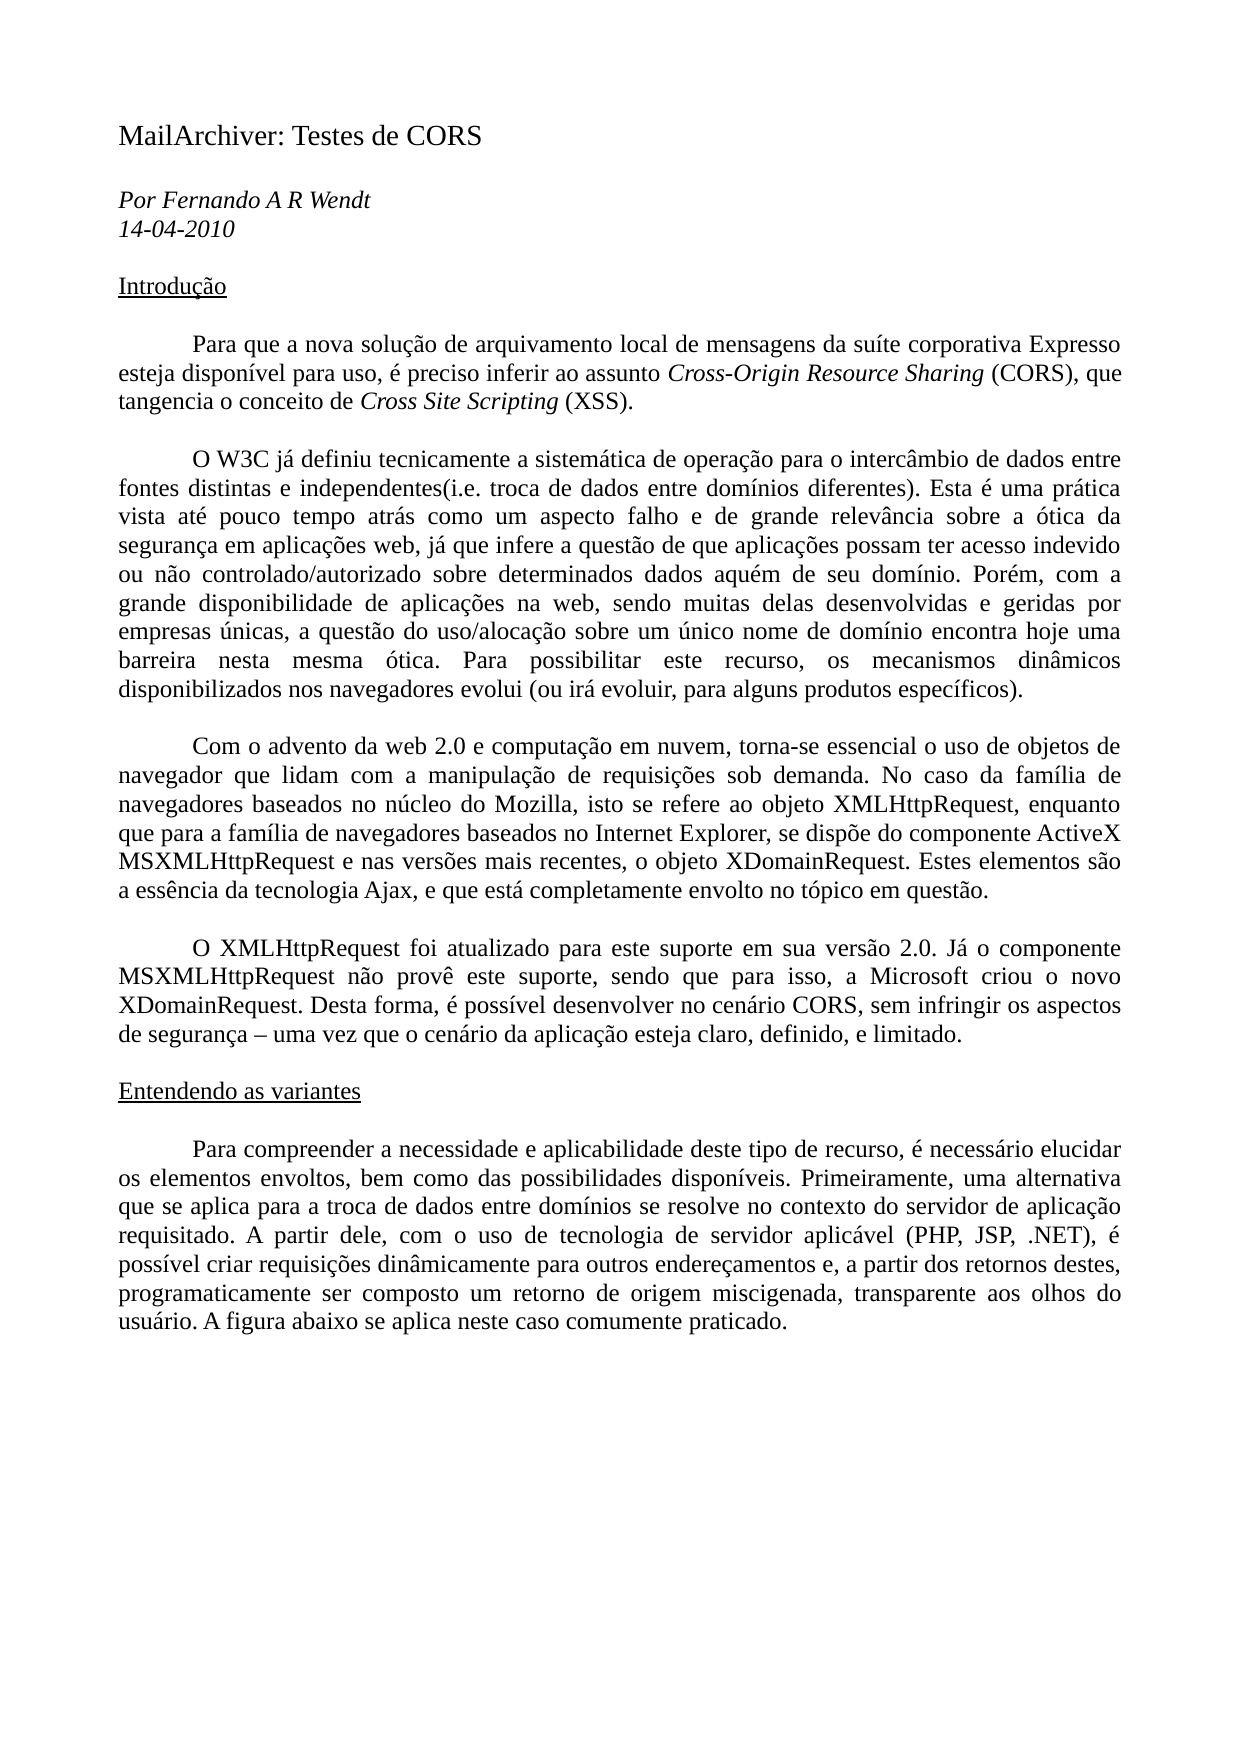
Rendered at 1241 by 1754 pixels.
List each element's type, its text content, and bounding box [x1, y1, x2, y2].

text 14-04-2010 [118, 214, 1122, 243]
text Por Fernando A R Wendt [118, 185, 1122, 214]
text Entendendo as variantes [118, 1076, 1122, 1105]
text O XMLHttpRequest foi atualizado para este suporte em sua versão 2.0. Já o componente MSXMLHttpRequest não provê este suporte, sendo que para isso, a Microsoft criou o novo XDomainRequest. Desta forma, é possível desenvolver no cenário CORS, sem infringir os aspectos de segurança – uma vez que o cenário da aplicação esteja claro, definido, e limitado. [118, 933, 1122, 1048]
text MailArchiver: Testes de CORS [118, 118, 1122, 152]
text O W3C já definiu tecnicamente a sistemática de operação para o intercâmbio de dados entre fontes distintas e independentes(i.e. troca de dados entre domínios diferentes). Esta é uma prática vista até pouco tempo atrás como um aspecto falho e de grande relevância sobre a ótica da segurança em aplicações web, já que infere a questão de que aplicações possam ter acesso indevido ou não controlado/autorizado sobre determinados dados aquém de seu domínio. Porém, com a grande disponibilidade de aplicações na web, sendo muitas delas desenvolvidas e geridas por empresas únicas, a questão do uso/alocação sobre um único nome de domínio encontra hoje uma barreira nesta mesma ótica. Para possibilitar este recurso, os mecanismos dinâmicos disponibilizados nos navegadores evolui (ou irá evoluir, para alguns produtos específicos). [118, 444, 1122, 703]
text Com o advento da web 2.0 e computação em nuvem, torna-se essencial o uso de objetos de navegador que lidam com a manipulação de requisições sob demanda. No caso da família de navegadores baseados no núcleo do Mozilla, isto se refere ao objeto XMLHttpRequest, enquanto que para a família de navegadores baseados no Internet Explorer, se dispõe do componente ActiveX MSXMLHttpRequest e nas versões mais recentes, o objeto XDomainRequest. Estes elementos são a essência da tecnologia Ajax, e que está completamente envolto no tópico em questão. [118, 731, 1122, 904]
text Para compreender a necessidade e aplicabilidade deste tipo de recurso, é necessário elucidar os elementos envoltos, bem como das possibilidades disponíveis. Primeiramente, uma alternativa que se aplica para a troca de dados entre domínios se resolve no contexto do servidor de aplicação requisitado. A partir dele, com o uso de tecnologia de servidor aplicável (PHP, JSP, .NET), é possível criar requisições dinâmicamente para outros endereçamentos e, a partir dos retornos destes, programaticamente ser composto um retorno de origem miscigenada, transparente aos olhos do usuário. A figura abaixo se aplica neste caso comumente praticado. [118, 1134, 1122, 1335]
text Para que a nova solução de arquivamento local de mensagens da suíte corporativa Expresso esteja disponível para uso, é preciso inferir ao assunto Cross-Origin Resource Sharing (CORS), que tangencia o conceito de Cross Site Scripting (XSS). [118, 329, 1122, 415]
text Introdução [118, 271, 1122, 300]
